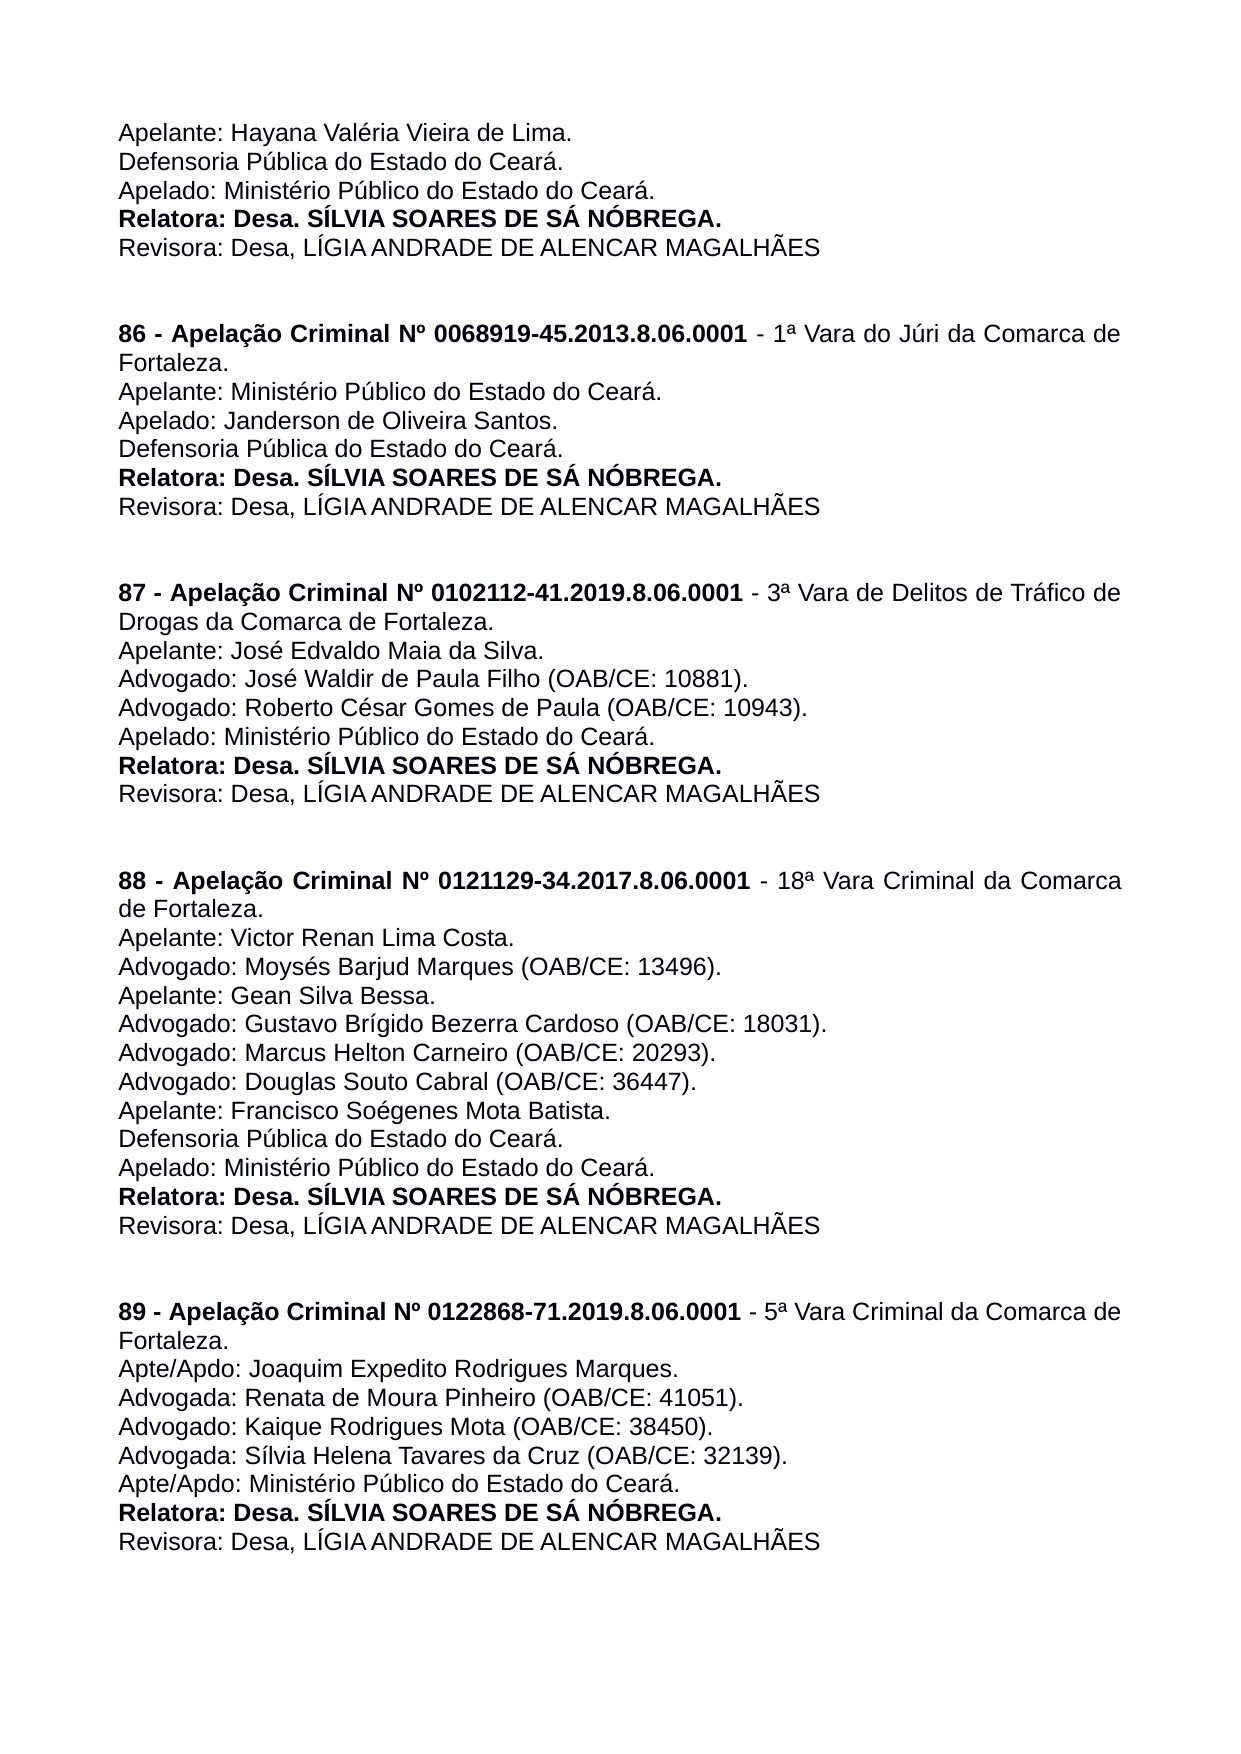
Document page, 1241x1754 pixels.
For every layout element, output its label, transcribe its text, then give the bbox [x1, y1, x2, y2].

text Apelado: Ministério Público do Estado do Ceará. [118, 176, 1122, 204]
text Apte/Apdo: Ministério Público do Estado do Ceará. [118, 1469, 1122, 1498]
text Apelante: Victor Renan Lima Costa. [118, 923, 1122, 952]
text Apelado: Ministério Público do Estado do Ceará. [118, 722, 1122, 751]
text Revisora: Desa, LÍGIA ANDRADE DE ALENCAR MAGALHÃES [118, 492, 1122, 521]
text Advogado: Douglas Souto Cabral (OAB/CE: 36447). [118, 1067, 1122, 1096]
text Advogado: Moysés Barjud Marques (OAB/CE: 13496). [118, 952, 1122, 981]
text Defensoria Pública do Estado do Ceará. [118, 1124, 1122, 1153]
text Apelante: Francisco Soégenes Mota Batista. [118, 1096, 1122, 1124]
text 87 - Apelação Criminal Nº 0102112-41.2019.8.06.0001 - 3ª Vara de Delitos de Tráfico de Drogas da Comarca de Fortaleza. [118, 578, 1122, 636]
text Apelante: Ministério Público do Estado do Ceará. [118, 377, 1122, 406]
text Advogada: Sílvia Helena Tavares da Cruz (OAB/CE: 32139). [118, 1441, 1122, 1469]
text Relatora: Desa. SÍLVIA SOARES DE SÁ NÓBREGA. [118, 1182, 1122, 1211]
text Apelante: José Edvaldo Maia da Silva. [118, 636, 1122, 664]
text Revisora: Desa, LÍGIA ANDRADE DE ALENCAR MAGALHÃES [118, 1527, 1122, 1556]
text Apte/Apdo: Joaquim Expedito Rodrigues Marques. [118, 1354, 1122, 1383]
text Advogado: Marcus Helton Carneiro (OAB/CE: 20293). [118, 1038, 1122, 1067]
text Revisora: Desa, LÍGIA ANDRADE DE ALENCAR MAGALHÃES [118, 1211, 1122, 1239]
text Advogada: Renata de Moura Pinheiro (OAB/CE: 41051). [118, 1383, 1122, 1412]
text Defensoria Pública do Estado do Ceará. [118, 434, 1122, 463]
text Relatora: Desa. SÍLVIA SOARES DE SÁ NÓBREGA. [118, 751, 1122, 779]
text 89 - Apelação Criminal Nº 0122868-71.2019.8.06.0001 - 5ª Vara Criminal da Comarca de Fortaleza. [118, 1297, 1122, 1354]
text 86 - Apelação Criminal Nº 0068919-45.2013.8.06.0001 - 1ª Vara do Júri da Comarca de Fortaleza. [118, 319, 1122, 377]
text Apelado: Ministério Público do Estado do Ceará. [118, 1153, 1122, 1182]
text Apelante: Gean Silva Bessa. [118, 981, 1122, 1009]
text Advogado: Gustavo Brígido Bezerra Cardoso (OAB/CE: 18031). [118, 1009, 1122, 1038]
text Relatora: Desa. SÍLVIA SOARES DE SÁ NÓBREGA. [118, 463, 1122, 492]
text Apelante: Hayana Valéria Vieira de Lima. [118, 118, 1122, 147]
text Revisora: Desa, LÍGIA ANDRADE DE ALENCAR MAGALHÃES [118, 233, 1122, 262]
text Relatora: Desa. SÍLVIA SOARES DE SÁ NÓBREGA. [118, 1498, 1122, 1527]
text Defensoria Pública do Estado do Ceará. [118, 147, 1122, 176]
text 88 - Apelação Criminal Nº 0121129-34.2017.8.06.0001 - 18ª Vara Criminal da Comarca de Fortaleza. [118, 866, 1122, 923]
text Apelado: Janderson de Oliveira Santos. [118, 406, 1122, 434]
text Advogado: Kaique Rodrigues Mota (OAB/CE: 38450). [118, 1412, 1122, 1441]
text Relatora: Desa. SÍLVIA SOARES DE SÁ NÓBREGA. [118, 204, 1122, 233]
text Advogado: José Waldir de Paula Filho (OAB/CE: 10881). [118, 664, 1122, 693]
text Revisora: Desa, LÍGIA ANDRADE DE ALENCAR MAGALHÃES [118, 779, 1122, 808]
text Advogado: Roberto César Gomes de Paula (OAB/CE: 10943). [118, 693, 1122, 722]
